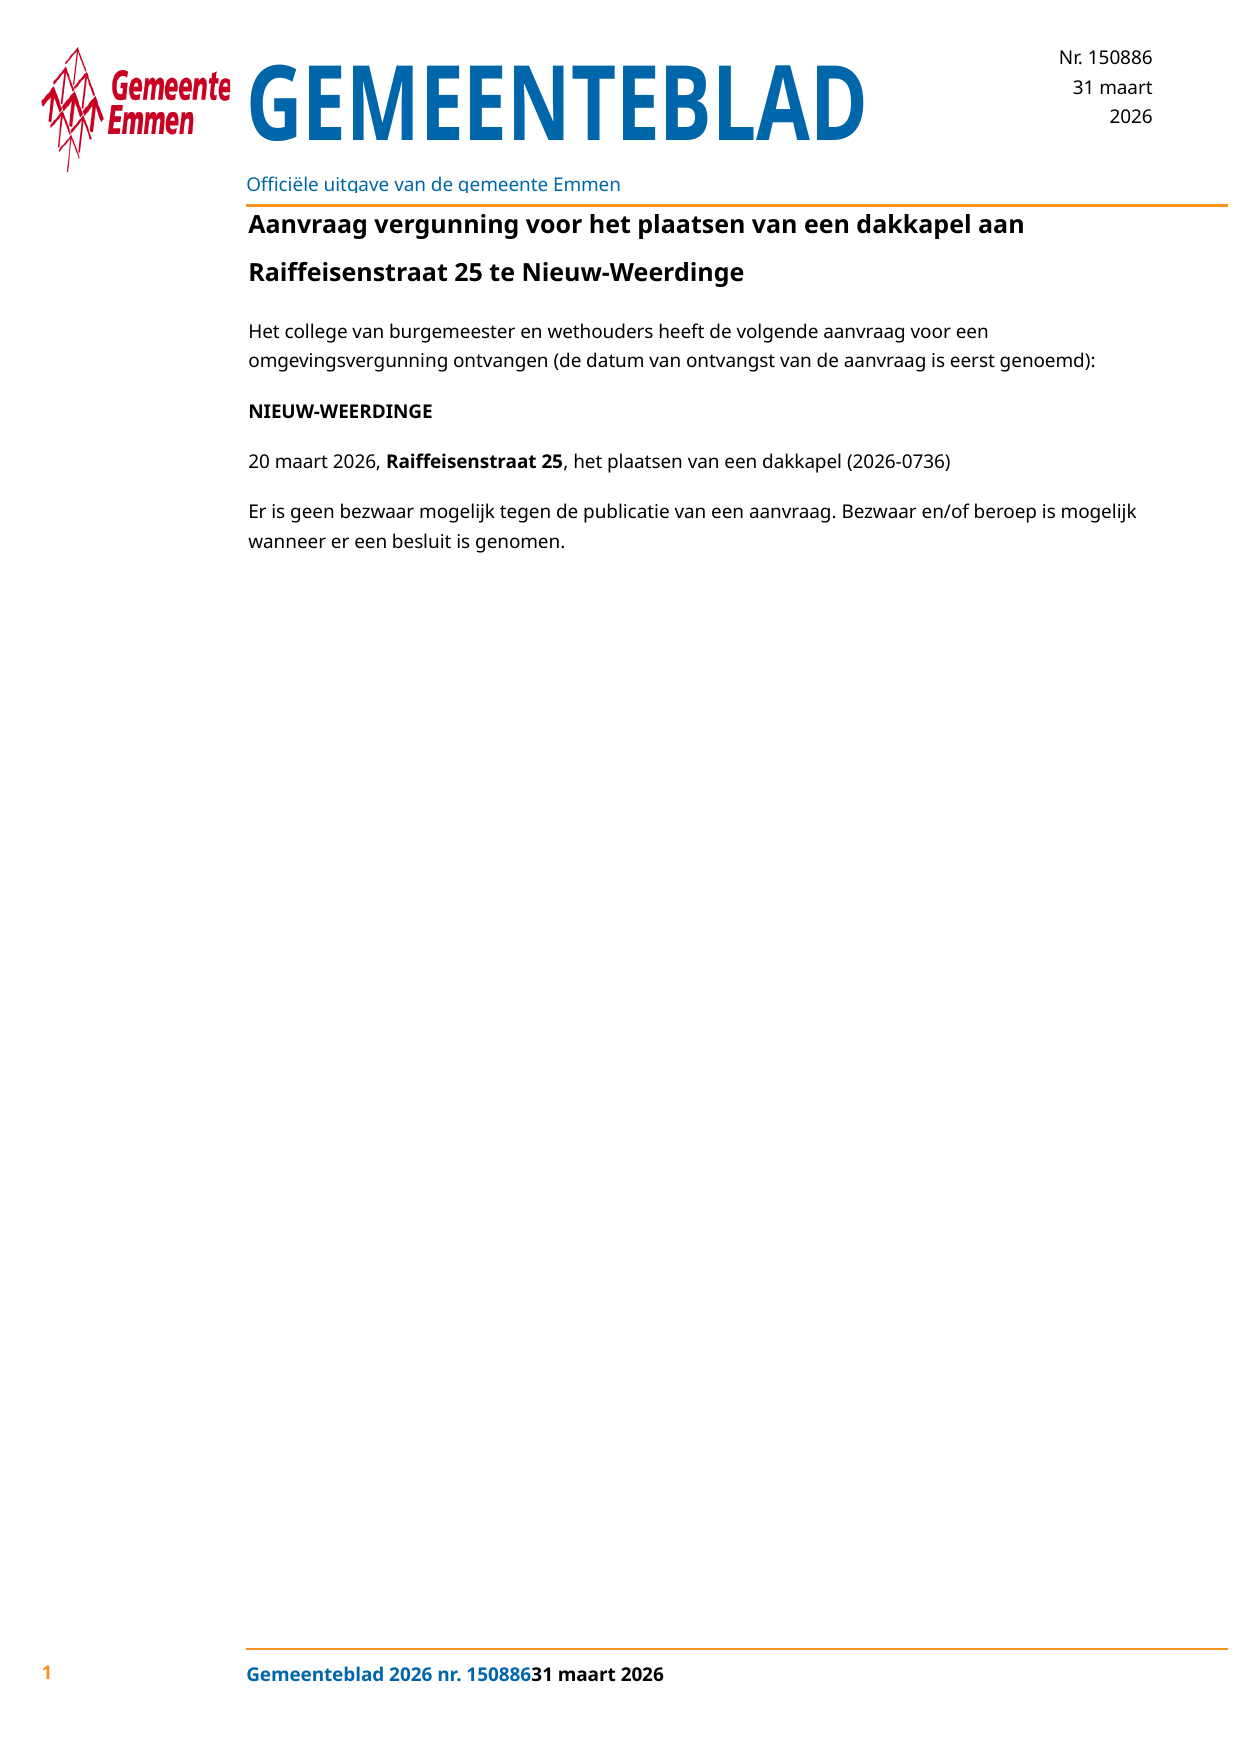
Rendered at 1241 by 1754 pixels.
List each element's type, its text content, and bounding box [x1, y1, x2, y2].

text Het college van burgemeester en wethouders heeft de volgende aanvraag voor een omgevingsvergunning ontvangen (de datum van ontvangst van de aanvraag is eerst genoemd): [248, 318, 1152, 373]
text Aanvraag vergunning voor het plaatsen van een dakkapel aan Raiffeisenstraat 25 te Nieuw-Weerdinge [248, 207, 1152, 288]
text 20 maart 2026, Raiffeisenstraat 25, het plaatsen van een dakkapel (2026-0736) [248, 448, 1152, 474]
text NIEUW-WEERDINGE [248, 398, 1152, 424]
text Er is geen bezwaar mogelijk tegen de publicatie van een aanvraag. Bezwaar en/of beroep is mogelijk wanneer er een besluit is genomen. [248, 499, 1152, 554]
picture [41, 47, 231, 172]
